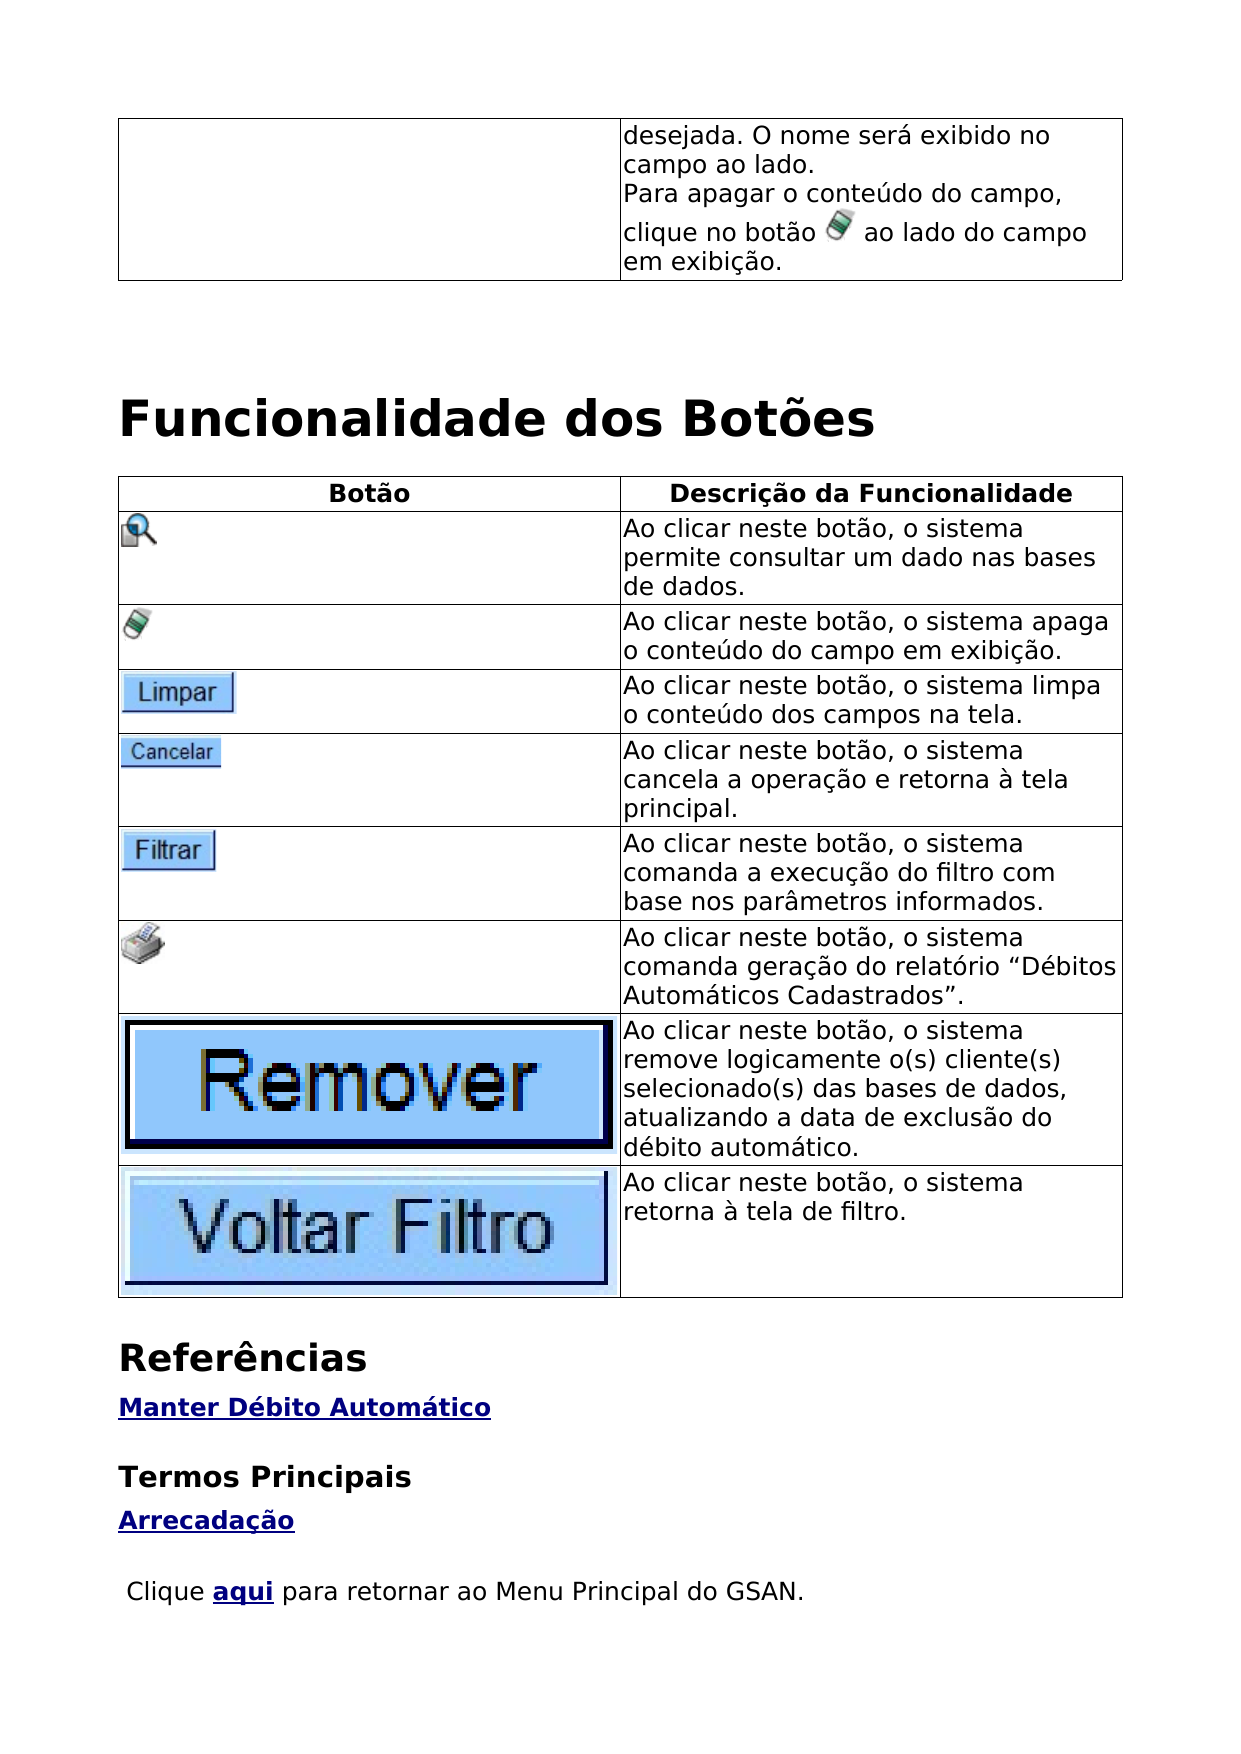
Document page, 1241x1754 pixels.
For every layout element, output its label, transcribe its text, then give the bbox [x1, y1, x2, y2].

subtitle Referências [118, 1337, 1122, 1381]
picture [121, 671, 237, 714]
text Manter Débito Automático [118, 1393, 1122, 1422]
table_cell [119, 827, 620, 920]
text Clique aqui para retornar ao Menu Principal do GSAN. [118, 1548, 1122, 1606]
table_cell Ao clicar neste botão, o sistema remove logicamente o(s) cliente(s) selecionado(s) das bases de dados, atualizando a data de exclusão do débito automático. [621, 1014, 1122, 1165]
table_cell Ao clicar neste botão, o sistema apaga o conteúdo do campo em exibição. [621, 605, 1122, 668]
table_cell [119, 921, 620, 1013]
picture [121, 1016, 618, 1154]
text Arrecadação [118, 1506, 1122, 1536]
picture [121, 513, 157, 547]
table_cell Ao clicar neste botão, o sistema cancela a operação e retorna à tela principal. [621, 734, 1122, 826]
table_cell [119, 670, 620, 733]
table_cell [119, 512, 620, 604]
table_cell Ao clicar neste botão, o sistema permite consultar um dado nas bases de dados. [621, 512, 1122, 604]
table_cell Ao clicar neste botão, o sistema retorna à tela de filtro. [621, 1166, 1122, 1297]
table_cell desejada. O nome será exibido no campo ao lado. Para apagar o conteúdo do campo, clique no botão ao lado do campo em exibição. [621, 119, 1122, 279]
table_cell Ao clicar neste botão, o sistema limpa o conteúdo dos campos na tela. [621, 670, 1122, 733]
picture [121, 922, 165, 964]
picture [121, 829, 217, 872]
table_cell [119, 605, 620, 668]
picture [824, 208, 856, 242]
picture [121, 607, 153, 641]
picture [121, 735, 222, 769]
table_cell [119, 734, 620, 826]
table_cell [119, 1014, 620, 1165]
table_cell [119, 119, 620, 279]
subtitle Termos Principais [118, 1460, 1122, 1494]
table_header Botão [119, 477, 620, 511]
table_header Descrição da Funcionalidade [621, 477, 1122, 511]
table_cell Ao clicar neste botão, o sistema comanda geração do relatório “Débitos Automáticos Cadastrados”. [621, 921, 1122, 1013]
picture [121, 1167, 618, 1295]
subtitle Funcionalidade dos Botões [118, 390, 1122, 448]
table_cell Ao clicar neste botão, o sistema comanda a execução do filtro com base nos parâmetros informados. [621, 827, 1122, 920]
